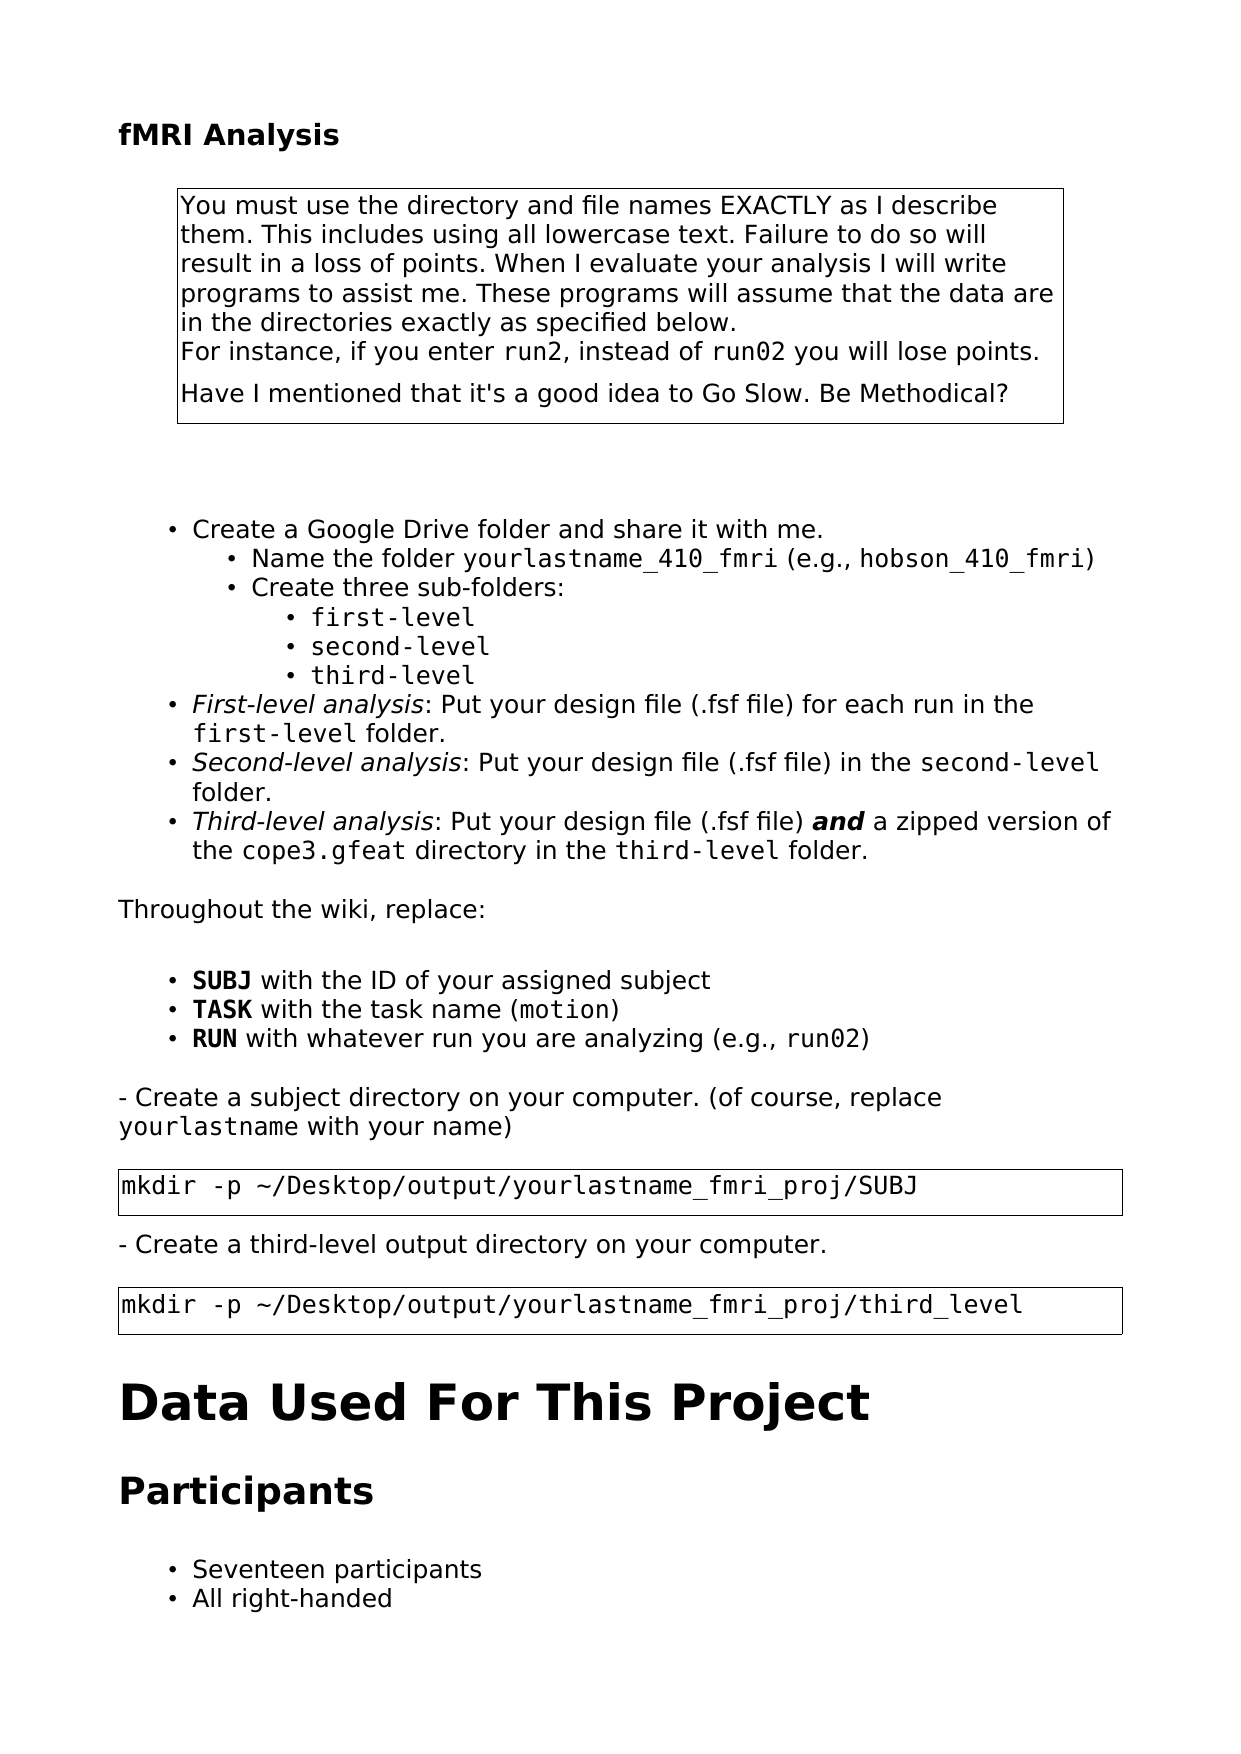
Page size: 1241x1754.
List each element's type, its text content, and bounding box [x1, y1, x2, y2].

list TASK with the task name (motion) [177, 995, 1122, 1024]
list RUN with whatever run you are analyzing (e.g., run02) [177, 1024, 1122, 1053]
list Seventeen participants [177, 1555, 1122, 1584]
text - Create a third-level output directory on your computer. [118, 1230, 1122, 1259]
list First-level analysis: Put your design file (.fsf file) for each run in the first-level folder. [177, 690, 1122, 749]
table_header mkdir -p ~/Desktop/output/yourlastname_fmri_proj/third_level [119, 1288, 1122, 1334]
list third-level [295, 661, 1122, 690]
list Create three sub-folders: [236, 574, 1122, 603]
list Create a Google Drive folder and share it with me. [177, 515, 1122, 544]
subtitle Participants [118, 1469, 1122, 1513]
list Name the folder yourlastname_410_fmri (e.g., hobson_410_fmri) [236, 544, 1122, 574]
list Third-level analysis: Put your design file (.fsf file) and a zipped version of the cope3.gfeat directory in the third-level folder. [177, 807, 1122, 865]
table_header mkdir -p ~/Desktop/output/yourlastname_fmri_proj/SUBJ [119, 1170, 1122, 1215]
subtitle Data Used For This Project [118, 1373, 1122, 1432]
list first-level [295, 603, 1122, 632]
list second-level [295, 632, 1122, 661]
list Second-level analysis: Put your design file (.fsf file) in the second-level folder. [177, 749, 1122, 807]
table_header You must use the directory and file names EXACTLY as I describe them. This includes using all lowercase text. Failure to do so will result in a loss of points. When I evaluate your analysis I will write programs to assist me. These programs will assume that the data are in the directories exactly as specified below. For instance, if you enter run2, instead of run02 you will lose points. Have I mentioned that it's a good idea to Go Slow. Be Methodical? [178, 189, 1063, 423]
list SUBJ with the ID of your assigned subject [177, 966, 1122, 995]
text - Create a subject directory on your computer. (of course, replace yourlastname with your name) [118, 1083, 1122, 1141]
text Throughout the wiki, replace: [118, 895, 1122, 924]
subtitle fMRI Analysis [118, 118, 1122, 152]
list All right-handed [177, 1584, 1122, 1613]
